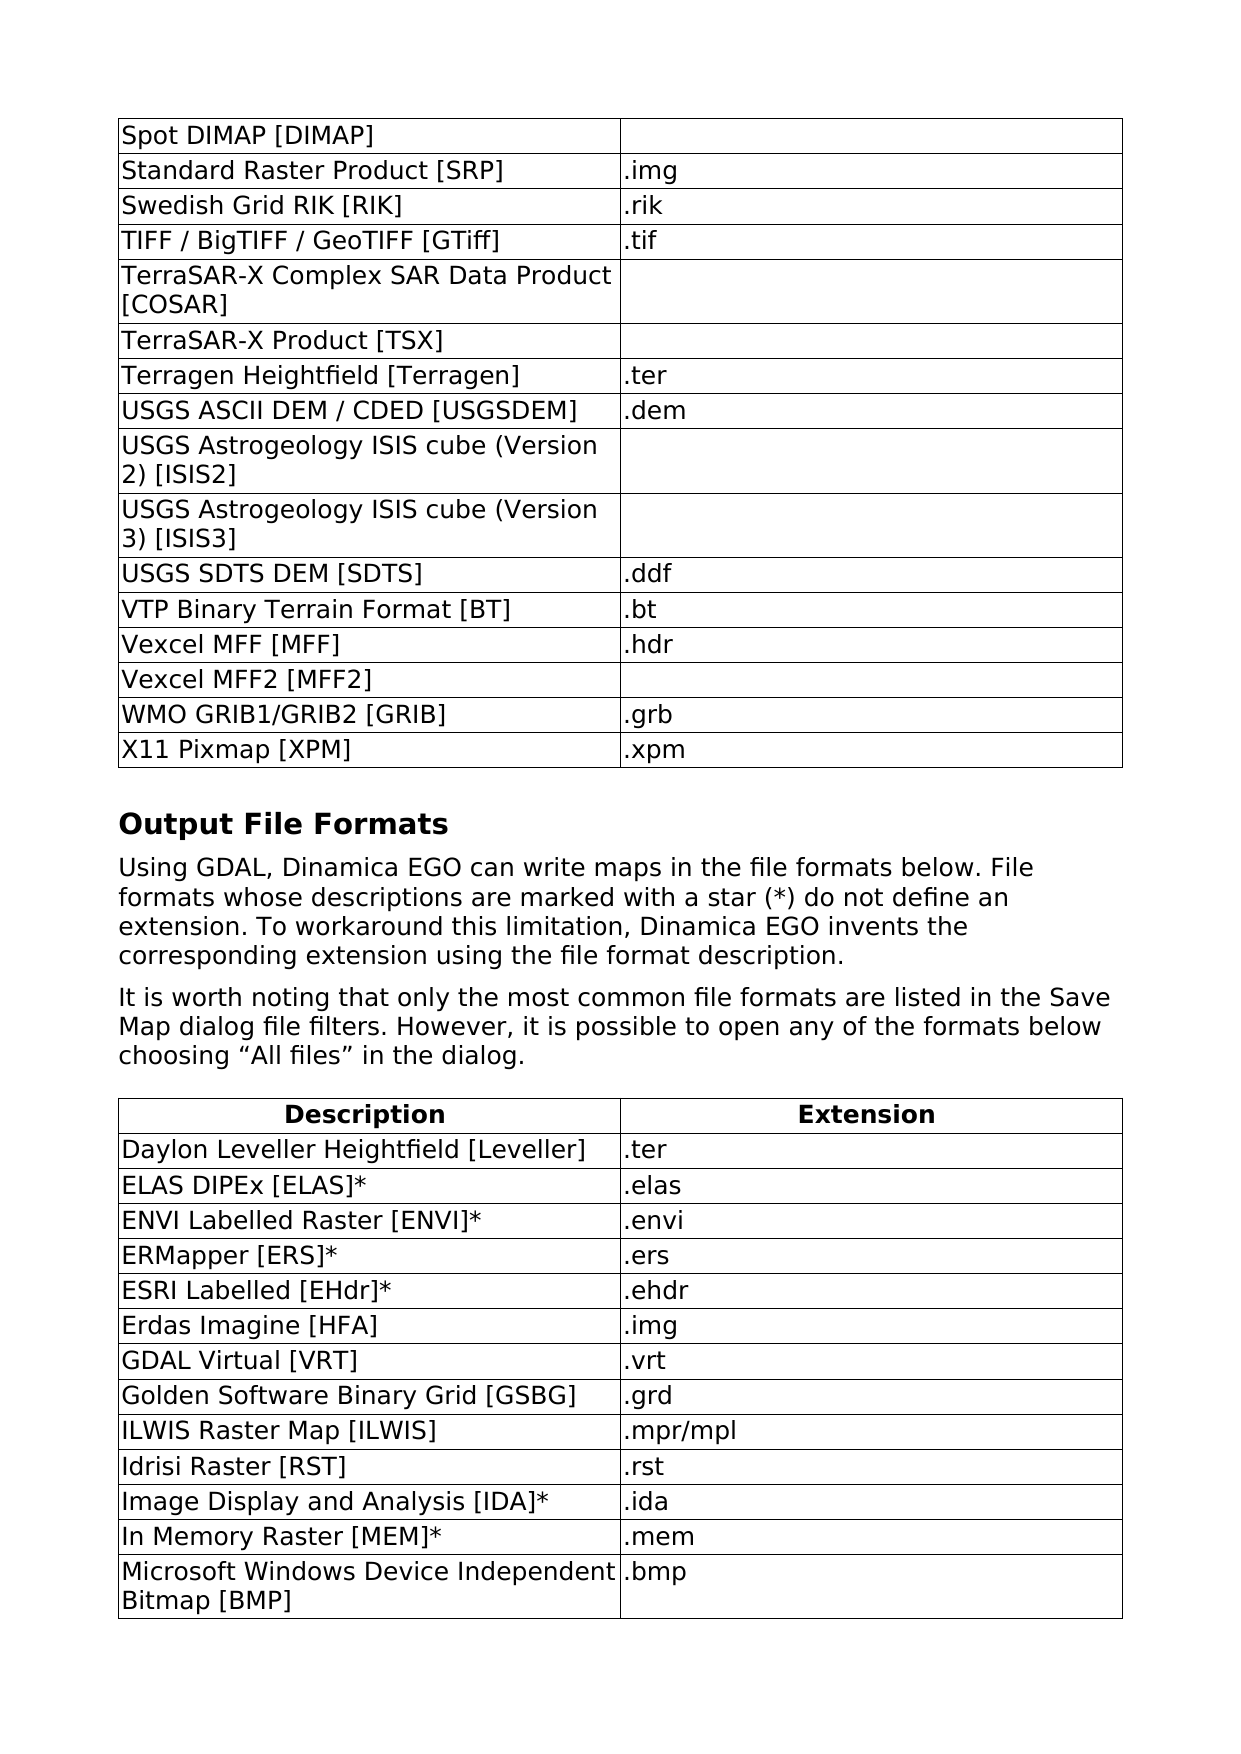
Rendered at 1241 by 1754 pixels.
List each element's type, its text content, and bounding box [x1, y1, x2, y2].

table_cell .elas [621, 1169, 1122, 1203]
table_cell .rst [621, 1450, 1122, 1484]
table_cell Erdas Imagine [HFA] [119, 1309, 620, 1343]
table_cell [621, 429, 1122, 492]
table_cell GDAL Virtual [VRT] [119, 1344, 620, 1378]
table_header Extension [621, 1099, 1122, 1133]
table_cell TIFF / BigTIFF / GeoTIFF [GTiff] [119, 225, 620, 258]
table_cell Standard Raster Product [SRP] [119, 154, 620, 188]
table_cell VTP Binary Terrain Format [BT] [119, 593, 620, 627]
table_cell WMO GRIB1/GRIB2 [GRIB] [119, 698, 620, 732]
table_cell [621, 324, 1122, 358]
table_cell .ddf [621, 558, 1122, 592]
table_cell Swedish Grid RIK [RIK] [119, 189, 620, 223]
table_cell USGS ASCII DEM / CDED [USGSDEM] [119, 394, 620, 428]
table_cell USGS SDTS DEM [SDTS] [119, 558, 620, 592]
table_cell Vexcel MFF2 [MFF2] [119, 663, 620, 697]
table_cell [621, 494, 1122, 557]
table_cell .ter [621, 359, 1122, 393]
table_cell ENVI Labelled Raster [ENVI]* [119, 1204, 620, 1238]
table_cell .tif [621, 225, 1122, 258]
table_cell [621, 119, 1122, 153]
table_cell ELAS DIPEx [ELAS]* [119, 1169, 620, 1203]
table_cell .envi [621, 1204, 1122, 1238]
text Using GDAL, Dinamica EGO can write maps in the file formats below. File formats whose descriptions are marked with a star (*) do not define an extension. To workaround this limitation, Dinamica EGO invents the corresponding extension using the file format description. [118, 854, 1122, 970]
table_cell .dem [621, 394, 1122, 428]
table_cell .xpm [621, 733, 1122, 767]
table_cell X11 Pixmap [XPM] [119, 733, 620, 767]
table_cell Daylon Leveller Heightfield [Leveller] [119, 1134, 620, 1168]
table_cell .img [621, 154, 1122, 188]
table_cell ILWIS Raster Map [ILWIS] [119, 1415, 620, 1449]
text It is worth noting that only the most common file formats are listed in the Save Map dialog file filters. However, it is possible to open any of the formats below choosing “All files” in the dialog. [118, 983, 1122, 1070]
table_cell .hdr [621, 628, 1122, 662]
table_cell .ter [621, 1134, 1122, 1168]
table_cell [621, 260, 1122, 323]
table_header Description [119, 1099, 620, 1133]
table_cell .ers [621, 1239, 1122, 1273]
table_cell USGS Astrogeology ISIS cube (Version 2) [ISIS2] [119, 429, 620, 492]
table_cell Spot DIMAP [DIMAP] [119, 119, 620, 153]
table_cell Image Display and Analysis [IDA]* [119, 1485, 620, 1519]
table_cell .bmp [621, 1555, 1122, 1618]
table_cell .ida [621, 1485, 1122, 1519]
table_cell .mpr/mpl [621, 1415, 1122, 1449]
table_cell TerraSAR-X Product [TSX] [119, 324, 620, 358]
table_cell TerraSAR-X Complex SAR Data Product [COSAR] [119, 260, 620, 323]
table_cell Idrisi Raster [RST] [119, 1450, 620, 1484]
table_cell [621, 663, 1122, 697]
table_cell In Memory Raster [MEM]* [119, 1520, 620, 1554]
table_cell .ehdr [621, 1274, 1122, 1308]
table_cell .grb [621, 698, 1122, 732]
table_cell Terragen Heightfield [Terragen] [119, 359, 620, 393]
table_cell .vrt [621, 1344, 1122, 1378]
table_cell .bt [621, 593, 1122, 627]
table_cell Golden Software Binary Grid [GSBG] [119, 1380, 620, 1413]
table_cell ESRI Labelled [EHdr]* [119, 1274, 620, 1308]
table_cell USGS Astrogeology ISIS cube (Version 3) [ISIS3] [119, 494, 620, 557]
table_cell .img [621, 1309, 1122, 1343]
table_cell .rik [621, 189, 1122, 223]
table_cell Vexcel MFF [MFF] [119, 628, 620, 662]
table_cell ERMapper [ERS]* [119, 1239, 620, 1273]
subtitle Output File Formats [118, 807, 1122, 841]
table_cell .grd [621, 1380, 1122, 1413]
table_cell .mem [621, 1520, 1122, 1554]
table_cell Microsoft Windows Device Independent Bitmap [BMP] [119, 1555, 620, 1618]
